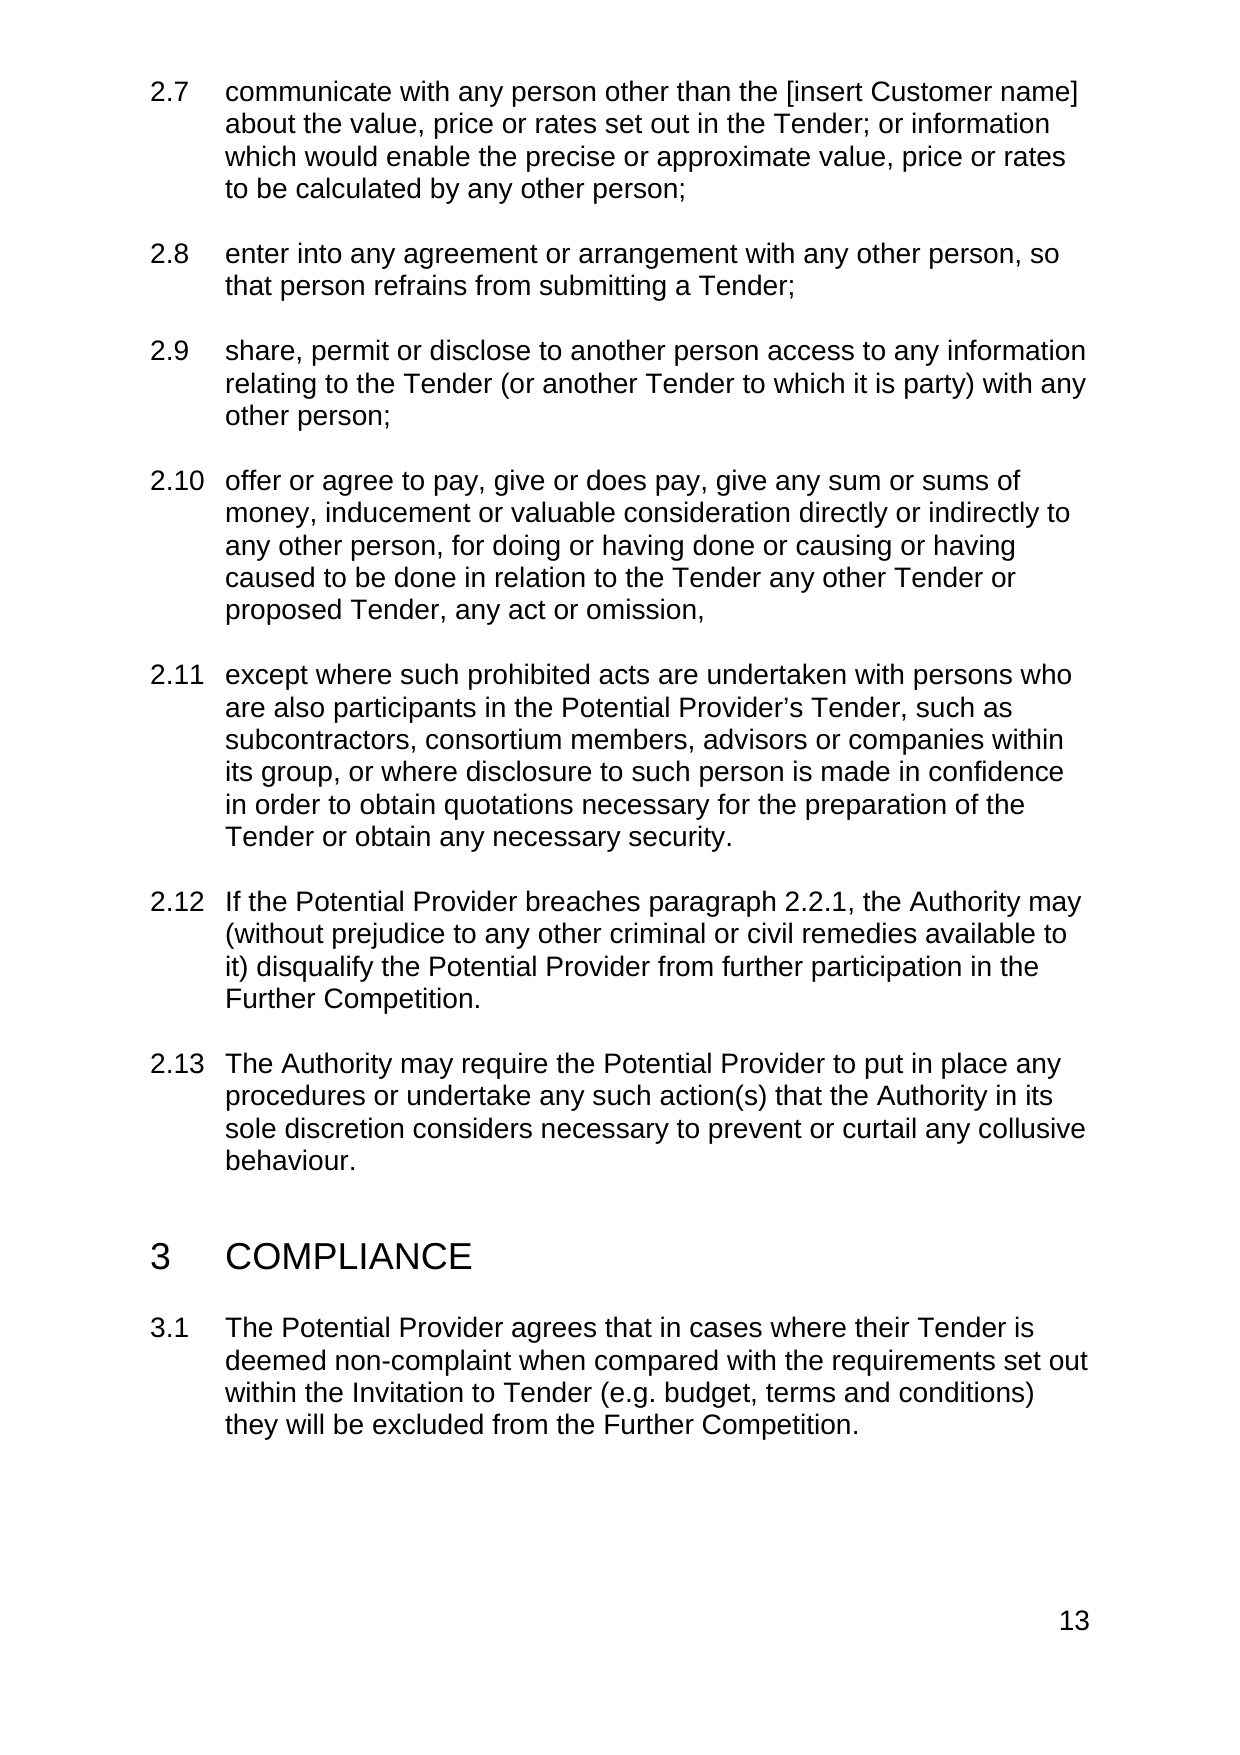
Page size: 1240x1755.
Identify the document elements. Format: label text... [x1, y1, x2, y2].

list communicate with any person other than the [insert Customer name] about the value, price or rates set out in the Tender; or information which would enable the precise or approximate value, price or rates to be calculated by any other person; [150, 75, 1089, 204]
list enter into any agreement or arrangement with any other person, so that person refrains from submitting a Tender; [150, 237, 1089, 302]
list If the Potential Provider breaches paragraph 2.2.1, the Authority may (without prejudice to any other criminal or civil remedies available to it) disqualify the Potential Provider from further participation in the Further Competition. [150, 885, 1089, 1014]
subtitle COMPLIANCE [150, 1234, 1089, 1277]
list The Potential Provider agrees that in cases where their Tender is deemed non-complaint when compared with the requirements set out within the Invitation to Tender (e.g. budget, terms and conditions) they will be excluded from the Further Competition. [150, 1311, 1089, 1441]
list share, permit or disclose to another person access to any information relating to the Tender (or another Tender to which it is party) with any other person; [150, 334, 1089, 431]
list offer or agree to pay, give or does pay, give any sum or sums of money, inducement or valuable consideration directly or indirectly to any other person, for doing or having done or causing or having caused to be done in relation to the Tender any other Tender or proposed Tender, any act or omission, [150, 464, 1089, 626]
list except where such prohibited acts are undertaken with persons who are also participants in the Potential Provider’s Tender, such as subcontractors, consortium members, advisors or companies within its group, or where disclosure to such person is made in confidence in order to obtain quotations necessary for the preparation of the Tender or obtain any necessary security. [150, 658, 1089, 852]
list The Authority may require the Potential Provider to put in place any procedures or undertake any such action(s) that the Authority in its sole discretion considers necessary to prevent or curtail any collusive behaviour. [150, 1047, 1089, 1176]
